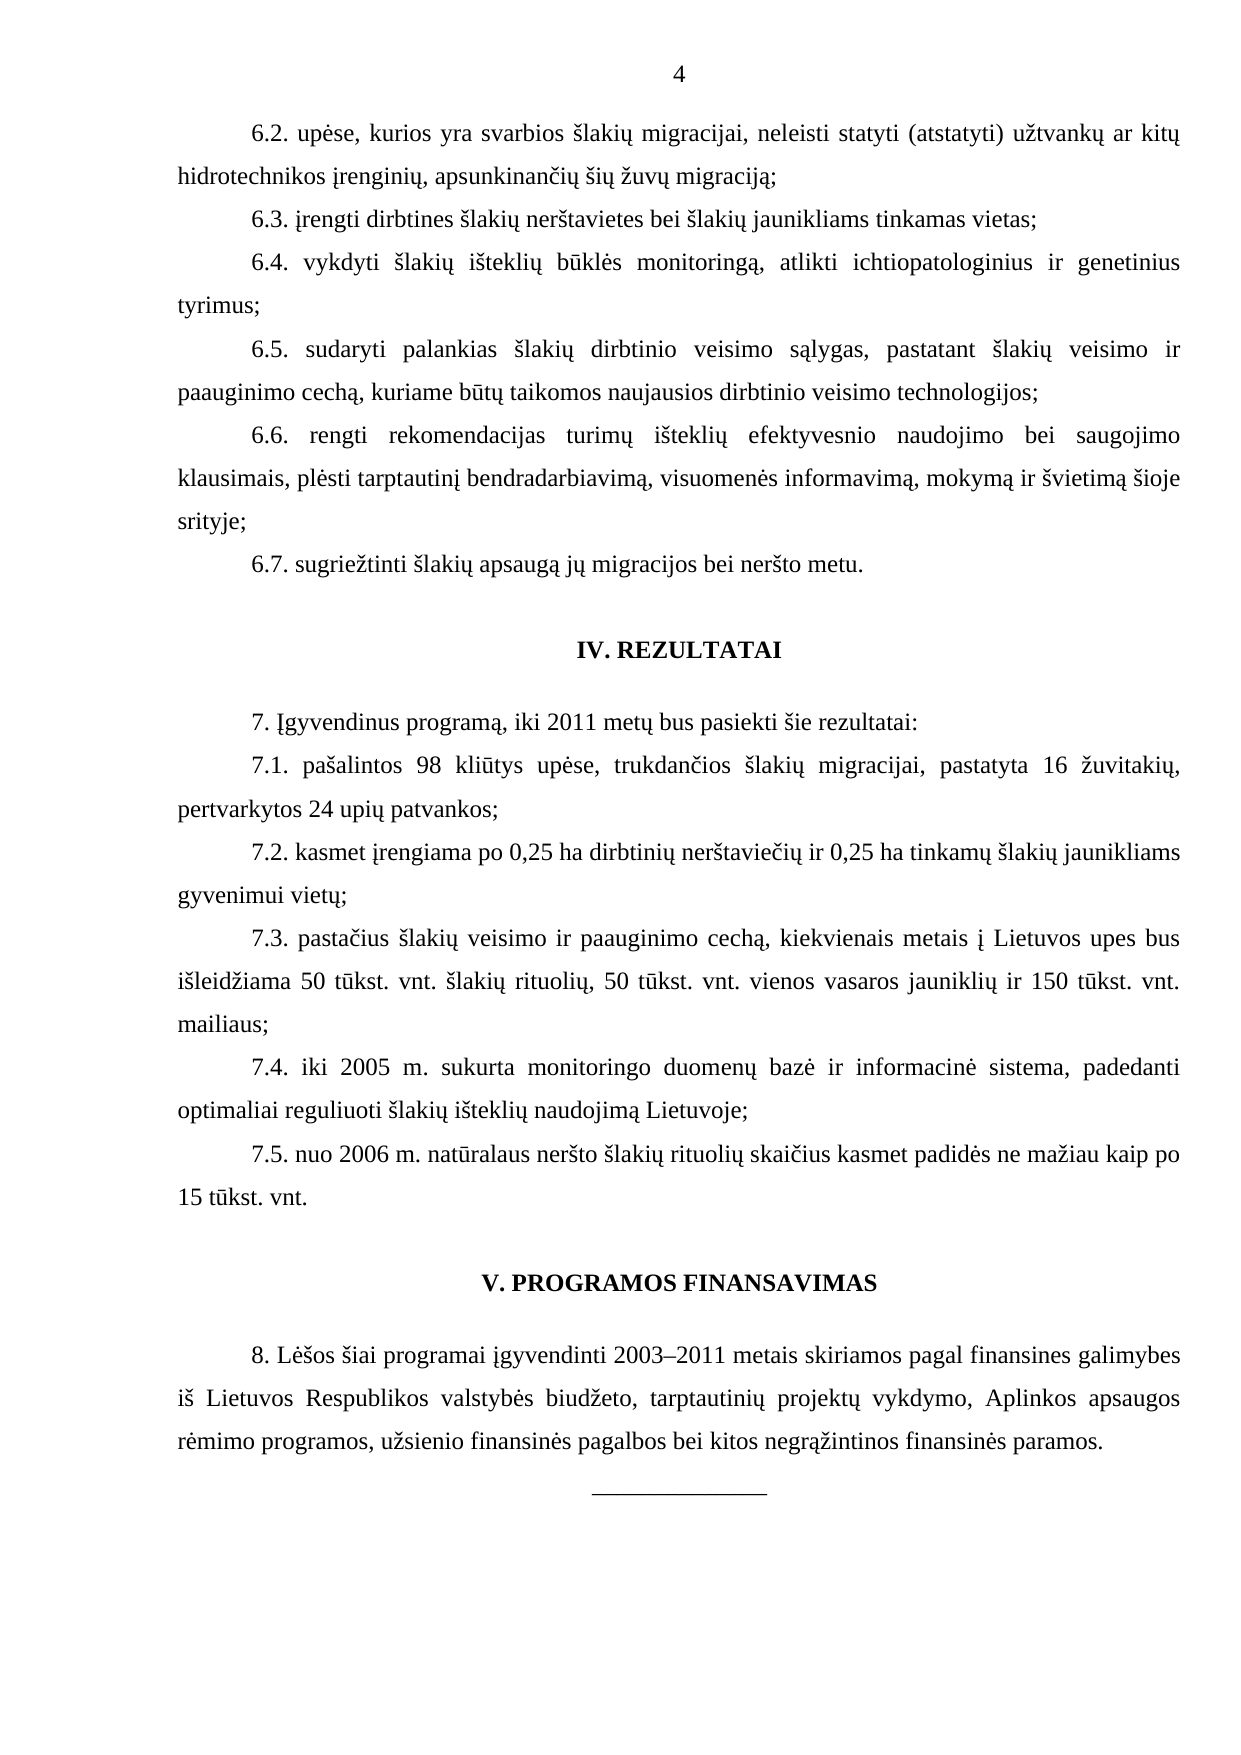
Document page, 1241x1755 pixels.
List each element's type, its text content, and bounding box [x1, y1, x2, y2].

text 6.6. rengti rekomendacijas turimų išteklių efektyvesnio naudojimo bei saugojimo klausimais, plėsti tarptautinį bendradarbiavimą, visuomenės informavimą, mokymą ir švietimą šioje srityje; [177, 420, 1181, 535]
text 7. įgyvendinus programą, iki 2011 metų bus pasiekti šie rezultatai: [177, 707, 1181, 736]
text 8. Lėšos šiai programai įgyvendinti 2003–2011 metais skiriamos pagal finansines galimybes iš Lietuvos Respublikos valstybės biudžeto, tarptautinių projektų vykdymo, Aplinkos apsaugos rėmimo programos, užsienio finansinės pagalbos bei kitos negrąžintinos finansinės paramos. [177, 1340, 1181, 1455]
text V. PROGRAMOS FINANSAVIMAS [177, 1268, 1181, 1297]
text 6.3. įrengti dirbtines šlakių nerštavietes bei šlakių jaunikliams tinkamas vietas; [177, 204, 1181, 233]
text 7.3. pastačius šlakių veisimo ir paauginimo cechą, kiekvienais metais į Lietuvos upes bus išleidžiama 50 tūkst. vnt. šlakių rituolių, 50 tūkst. vnt. vienos vasaros jauniklių ir 150 tūkst. vnt. mailiaus; [177, 923, 1181, 1038]
text 6.4. vykdyti šlakių išteklių būklės monitoringą, atlikti ichtiopatologinius ir genetinius tyrimus; [177, 247, 1181, 319]
text 6.2. upėse, kurios yra svarbios šlakių migracijai, neleisti statyti (atstatyti) užtvankų ar kitų hidrotechnikos įrenginių, apsunkinančių šių žuvų migraciją; [177, 118, 1181, 190]
text 7.5. nuo 2006 m. natūralaus neršto šlakių rituolių skaičius kasmet padidės ne mažiau kaip po 15 tūkst. vnt. [177, 1139, 1181, 1211]
text ______________ [177, 1469, 1181, 1498]
text 6.7. sugriežtinti šlakių apsaugą jų migracijos bei neršto metu. [177, 549, 1181, 578]
text 6.5. sudaryti palankias šlakių dirbtinio veisimo sąlygas, pastatant šlakių veisimo ir paauginimo cechą, kuriame būtų taikomos naujausios dirbtinio veisimo technologijos; [177, 334, 1181, 406]
text 7.2. kasmet įrengiama po 0,25 ha dirbtinių nerštaviečių ir 0,25 ha tinkamų šlakių jaunikliams gyvenimui vietų; [177, 837, 1181, 909]
text 7.4. iki 2005 m. sukurta monitoringo duomenų bazė ir informacinė sistema, padedanti optimaliai reguliuoti šlakių išteklių naudojimą Lietuvoje; [177, 1052, 1181, 1124]
text 7.1. pašalintos 98 kliūtys upėse, trukdančios šlakių migracijai, pastatyta 16 žuvitakių, pertvarkytos 24 upių patvankos; [177, 751, 1181, 822]
text IV. REZULTATAI [177, 636, 1181, 664]
